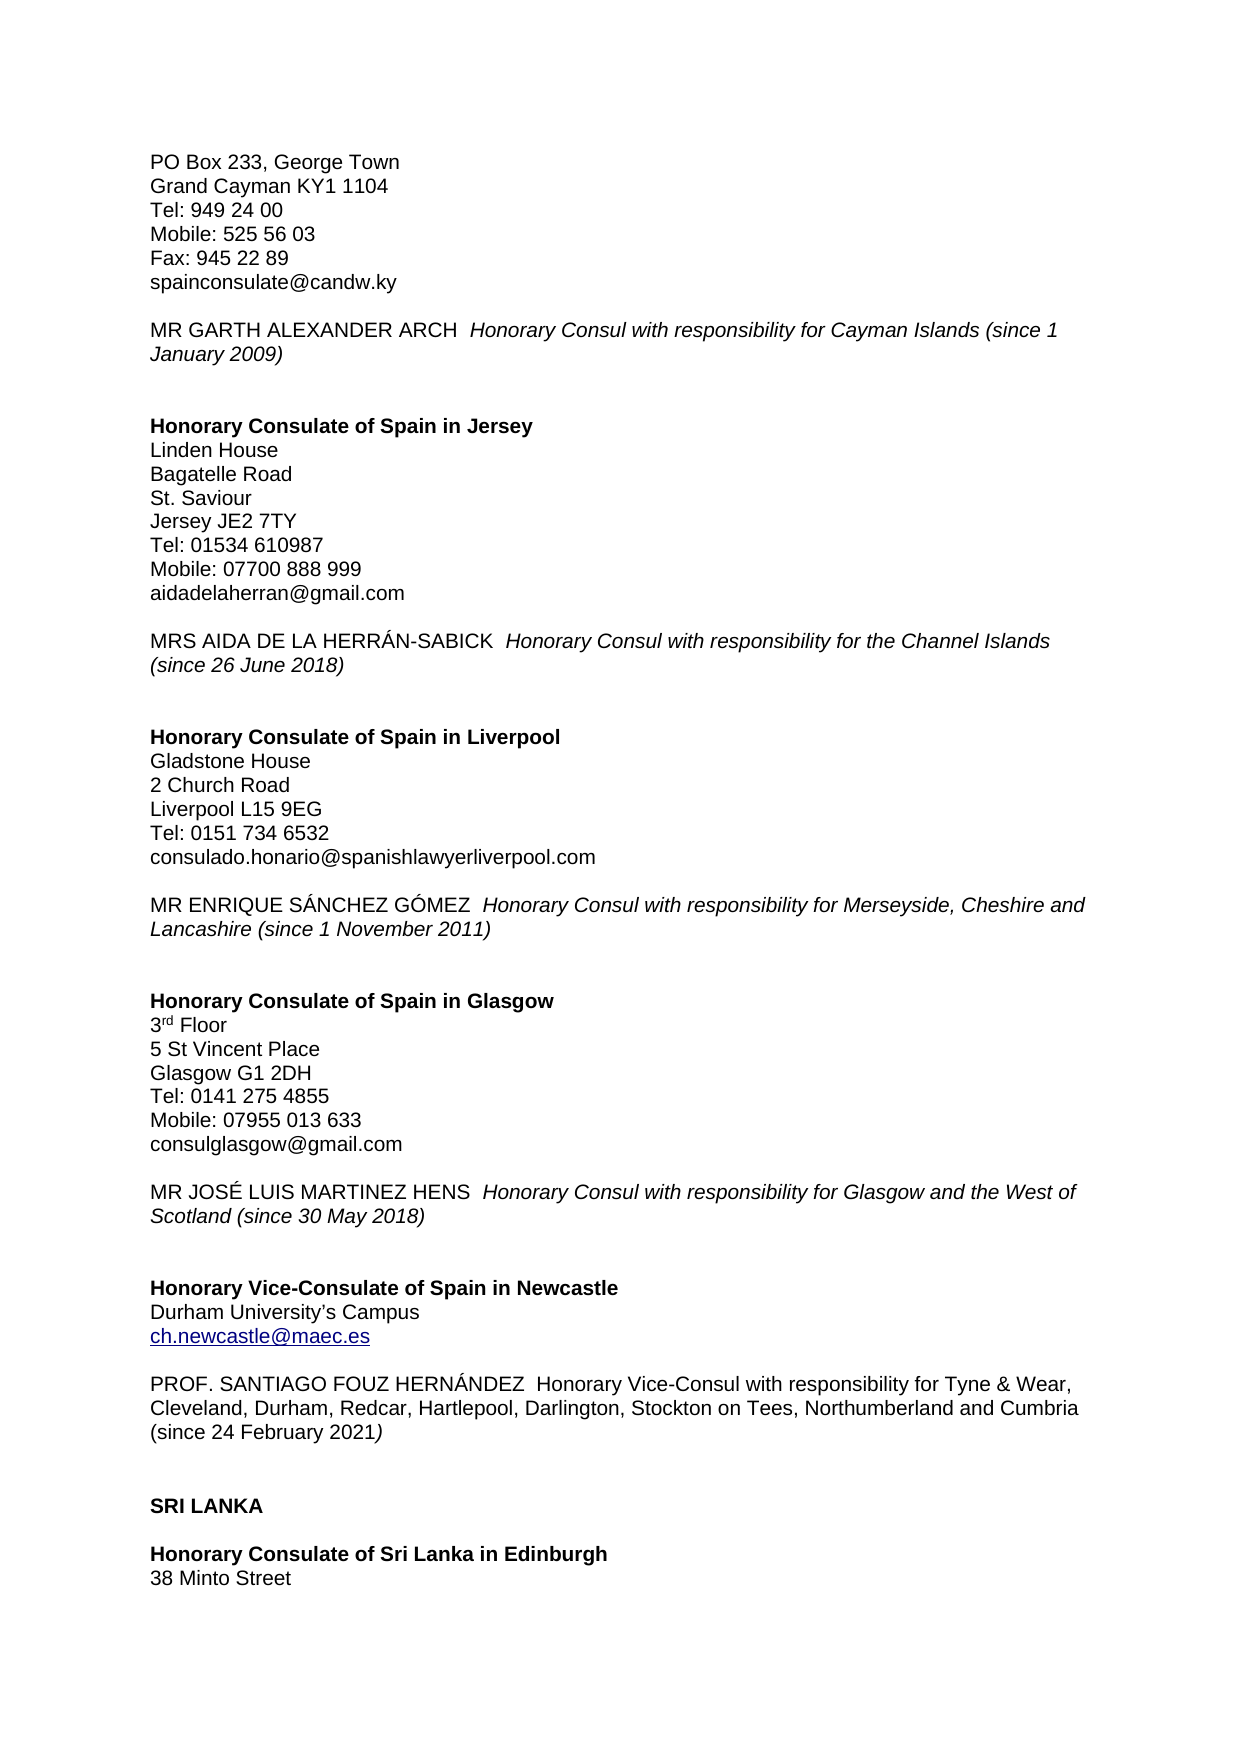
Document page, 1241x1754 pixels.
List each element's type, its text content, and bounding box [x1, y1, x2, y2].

text Tel: 01534 610987 [150, 533, 1090, 557]
text PO Box 233, George Town [150, 150, 1090, 174]
text Honorary Consulate of Spain in Glasgow [150, 988, 1090, 1012]
text 5 St Vincent Place [150, 1036, 1090, 1060]
text Bagatelle Road [150, 461, 1090, 485]
text Honorary Consulate of Sri Lanka in Edinburgh [150, 1542, 1090, 1566]
text Mobile: 07955 013 633 [150, 1108, 1090, 1132]
text PROF. SANTIAGO FOUZ HERNÁNDEZ Honorary Vice-Consul with responsibility for Tyne & Wear, Cleveland, Durham, Redcar, Hartlepool, Darlington, Stockton on Tees, Northumberland and Cumbria (since 24 February 2021) [150, 1372, 1090, 1444]
text Liverpool L15 9EG [150, 797, 1090, 821]
text Durham University’s Campus [150, 1300, 1090, 1324]
text Fax: 945 22 89 [150, 246, 1090, 270]
text spainconsulate@candw.ky [150, 270, 1090, 294]
text Linden House [150, 437, 1090, 461]
text 3rd Floor [150, 1012, 1090, 1036]
text MRS AIDA DE LA HERRÁN-SABICK Honorary Consul with responsibility for the Channel Islands (since 26 June 2018) [150, 629, 1090, 677]
text consulado.honario@spanishlawyerliverpool.com [150, 845, 1090, 869]
text MR ENRIQUE SÁNCHEZ GÓMEZ Honorary Consul with responsibility for Merseyside, Cheshire and Lancashire (since 1 November 2011) [150, 893, 1090, 941]
text Honorary Vice-Consulate of Spain in Newcastle [150, 1276, 1090, 1300]
text MR GARTH ALEXANDER ARCH Honorary Consul with responsibility for Cayman Islands (since 1 January 2009) [150, 318, 1090, 366]
text Jersey JE2 7TY [150, 509, 1090, 533]
text Honorary Consulate of Spain in Liverpool [150, 725, 1090, 749]
text St. Saviour [150, 485, 1090, 509]
text ch.newcastle@maec.es [150, 1324, 1090, 1348]
text Grand Cayman KY1 1104 [150, 174, 1090, 198]
text MR JOSÉ LUIS MARTINEZ HENS Honorary Consul with responsibility for Glasgow and the West of Scotland (since 30 May 2018) [150, 1180, 1090, 1228]
text SRI LANKA [150, 1494, 1090, 1518]
text Mobile: 07700 888 999 [150, 557, 1090, 581]
text 38 Minto Street [150, 1566, 1090, 1590]
text Tel: 0141 275 4855 [150, 1084, 1090, 1108]
text Gladstone House [150, 749, 1090, 773]
text aidadelaherran@gmail.com [150, 581, 1090, 605]
text Honorary Consulate of Spain in Jersey [150, 413, 1090, 437]
text Mobile: 525 56 03 [150, 222, 1090, 246]
text Tel: 949 24 00 [150, 198, 1090, 222]
text 2 Church Road [150, 773, 1090, 797]
text consulglasgow@gmail.com [150, 1132, 1090, 1156]
text Glasgow G1 2DH [150, 1060, 1090, 1084]
text Tel: 0151 734 6532 [150, 821, 1090, 845]
